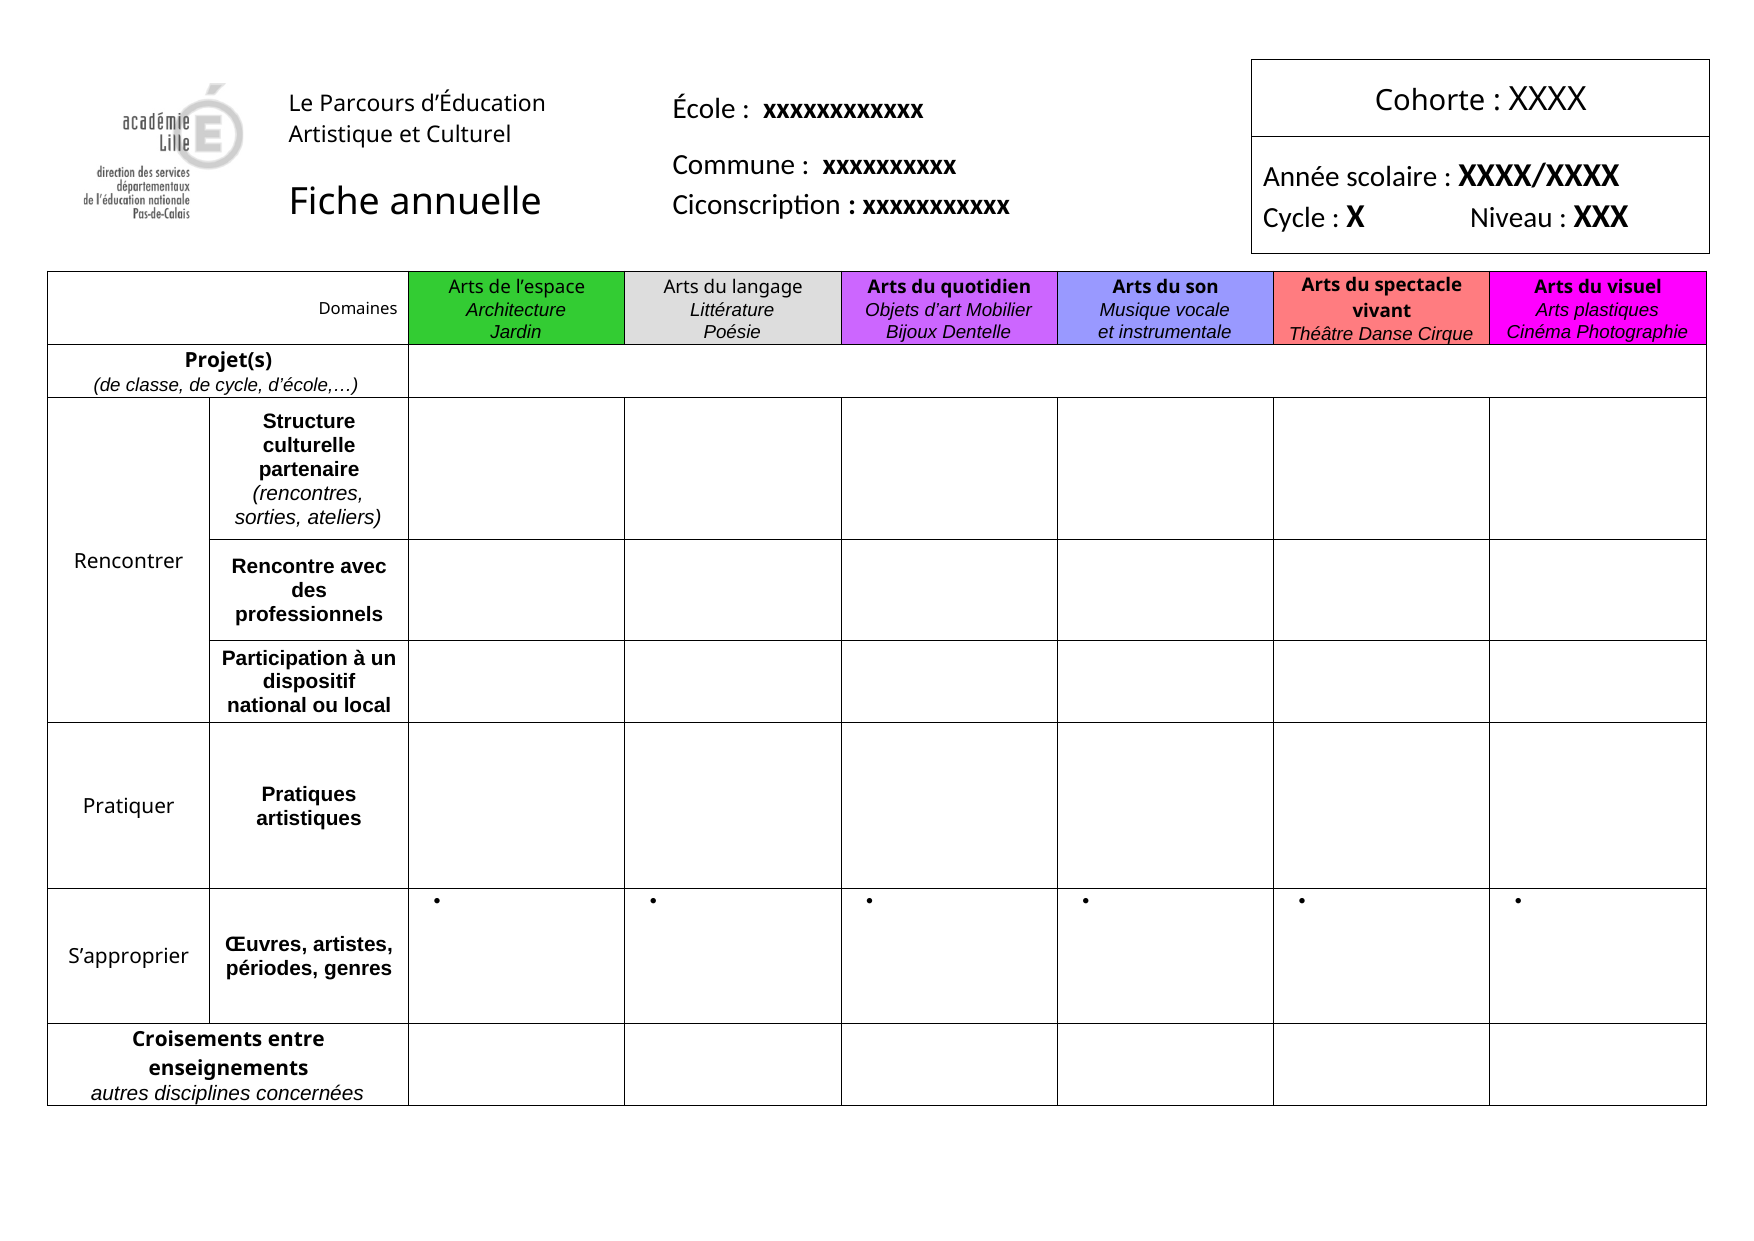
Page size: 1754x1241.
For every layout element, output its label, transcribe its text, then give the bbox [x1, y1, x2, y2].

table_cell [625, 398, 841, 539]
table_header Domaines [48, 272, 408, 344]
table_cell Rencontrer [48, 398, 209, 722]
table_cell [409, 398, 624, 539]
table_cell S’approprier [48, 889, 209, 1023]
table_cell [1274, 398, 1489, 539]
table_cell [842, 540, 1057, 639]
table_header Arts du quotidien Objets d’art Mobilier Bijoux Dentelle [842, 272, 1057, 344]
table_cell [409, 1024, 624, 1105]
table_cell [842, 1024, 1057, 1105]
table_header [59, 59, 277, 83]
table_cell [409, 641, 624, 722]
table_cell Pratiques artistiques [210, 723, 408, 887]
table_cell [1490, 540, 1706, 639]
table_cell [1058, 641, 1273, 722]
table_cell [625, 540, 841, 639]
table_header [59, 84, 83, 222]
table_cell [409, 345, 1706, 397]
table_header Arts du son Musique vocale et instrumentale [1058, 272, 1273, 344]
table_cell [1058, 723, 1273, 887]
table_header [59, 223, 277, 253]
table_cell [1274, 1024, 1489, 1105]
picture [83, 83, 244, 223]
table_cell [625, 1024, 841, 1105]
table_cell [842, 889, 1057, 1023]
table_cell [1490, 641, 1706, 722]
table_cell [1274, 540, 1489, 639]
table_cell Participation à un dispositif national ou local [210, 641, 408, 722]
table_cell [1058, 889, 1273, 1023]
table_header Arts du langage Littérature Poésie [625, 272, 841, 344]
table_cell Rencontre avec des professionnels [210, 540, 408, 639]
table_cell [1490, 723, 1706, 887]
table_cell [842, 723, 1057, 887]
table_cell Année scolaire : XXXX/XXXX Cycle : X Niveau : XXX [1252, 137, 1709, 253]
table_cell [1274, 889, 1489, 1023]
table_cell Projet(s) (de classe, de cycle, d’école,…) [48, 345, 408, 397]
table_cell [842, 398, 1057, 539]
table_header Arts du visuel Arts plastiques Cinéma Photographie [1490, 272, 1706, 344]
table_cell [1274, 641, 1489, 722]
table_cell [1490, 1024, 1706, 1105]
table_cell Œuvres, artistes, périodes, genres [210, 889, 408, 1023]
table_cell [625, 889, 841, 1023]
table_cell [1058, 1024, 1273, 1105]
table_cell [1058, 540, 1273, 639]
table_cell [1490, 889, 1706, 1023]
table_header Arts du spectacle vivant Théâtre Danse Cirque [1274, 272, 1489, 344]
table_cell [409, 889, 624, 1023]
table_cell [1058, 398, 1273, 539]
table_cell [1490, 398, 1706, 539]
table_cell [409, 723, 624, 887]
table_cell [409, 540, 624, 639]
table_cell [625, 641, 841, 722]
table_header Arts de l’espace Architecture Jardin [409, 272, 624, 344]
table_header École : xxxxxxxxxxxx Commune : xxxxxxxxxx Ciconscription : xxxxxxxxxxx [661, 59, 1251, 253]
table_cell Pratiquer [48, 723, 209, 887]
table_cell Structure culturelle partenaire (rencontres, sorties, ateliers) [210, 398, 408, 539]
table_cell [625, 723, 841, 887]
table_cell Croisements entre enseignements autres disciplines concernées [48, 1024, 408, 1105]
table_cell [1274, 723, 1489, 887]
table_header Le Parcours d’Éducation Artistique et Culturel Fiche annuelle [277, 59, 661, 253]
table_header Cohorte : XXXX [1252, 60, 1709, 136]
table_header [244, 84, 277, 222]
table_cell [842, 641, 1057, 722]
